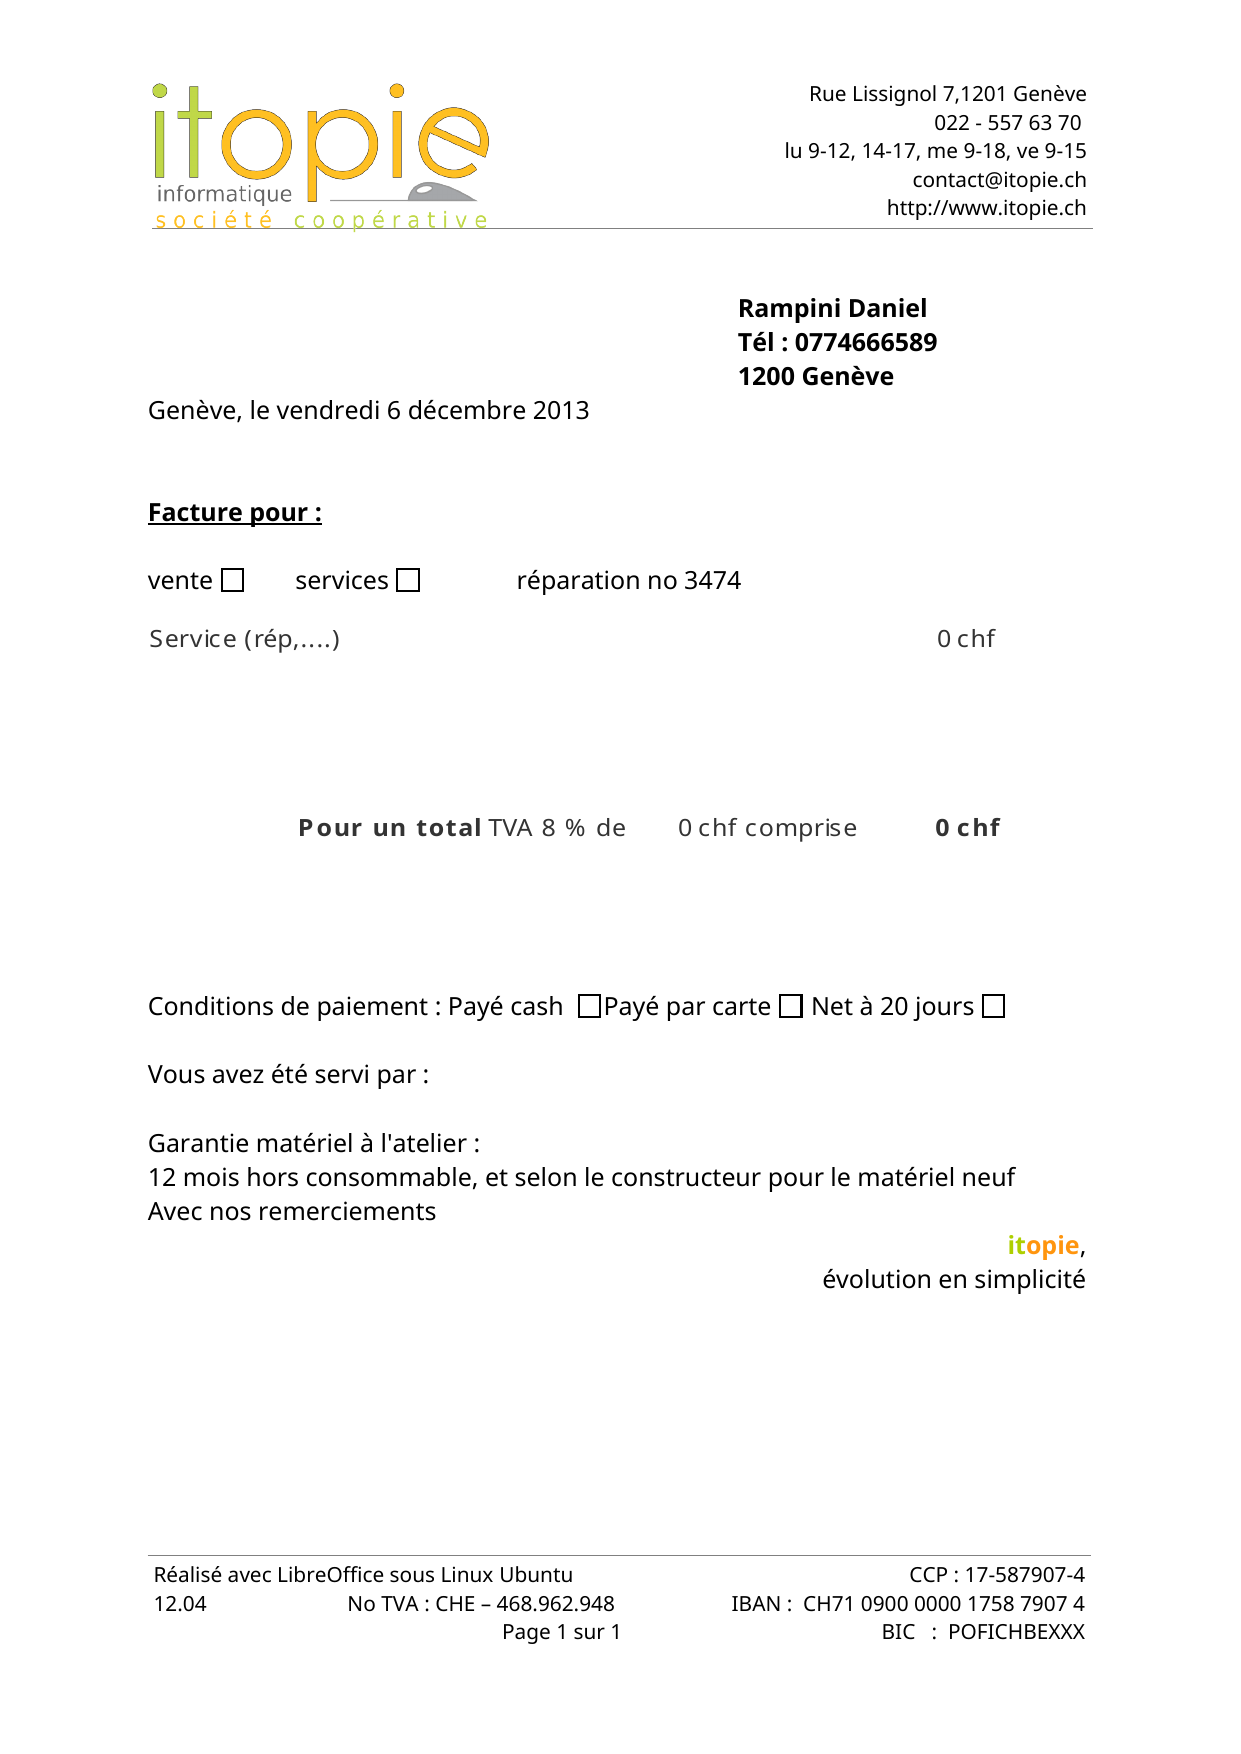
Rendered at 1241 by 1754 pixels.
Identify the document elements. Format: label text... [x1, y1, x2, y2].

text Genève, le vendredi 6 décembre 2013 [148, 392, 1093, 427]
text Conditions de paiement : Payé cash Payé par carte Net à 20 jours [148, 989, 1093, 1023]
text itopie, [148, 1227, 1093, 1262]
picture [138, 72, 500, 244]
text 1200 Genève [148, 358, 1093, 392]
text Tél : 0774666589 [148, 324, 1093, 358]
text Vous avez été servi par : [148, 1057, 1093, 1091]
text Avec nos remerciements [148, 1193, 1093, 1227]
text Rampini Daniel [148, 290, 1093, 324]
text Facture pour : [148, 495, 1093, 529]
text Garantie matériel à l'atelier : [148, 1125, 1093, 1159]
text évolution en simplicité [148, 1262, 1093, 1296]
text vente services réparation no 3474 [148, 563, 1093, 597]
text 12 mois hors consommable, et selon le constructeur pour le matériel neuf [148, 1159, 1093, 1193]
